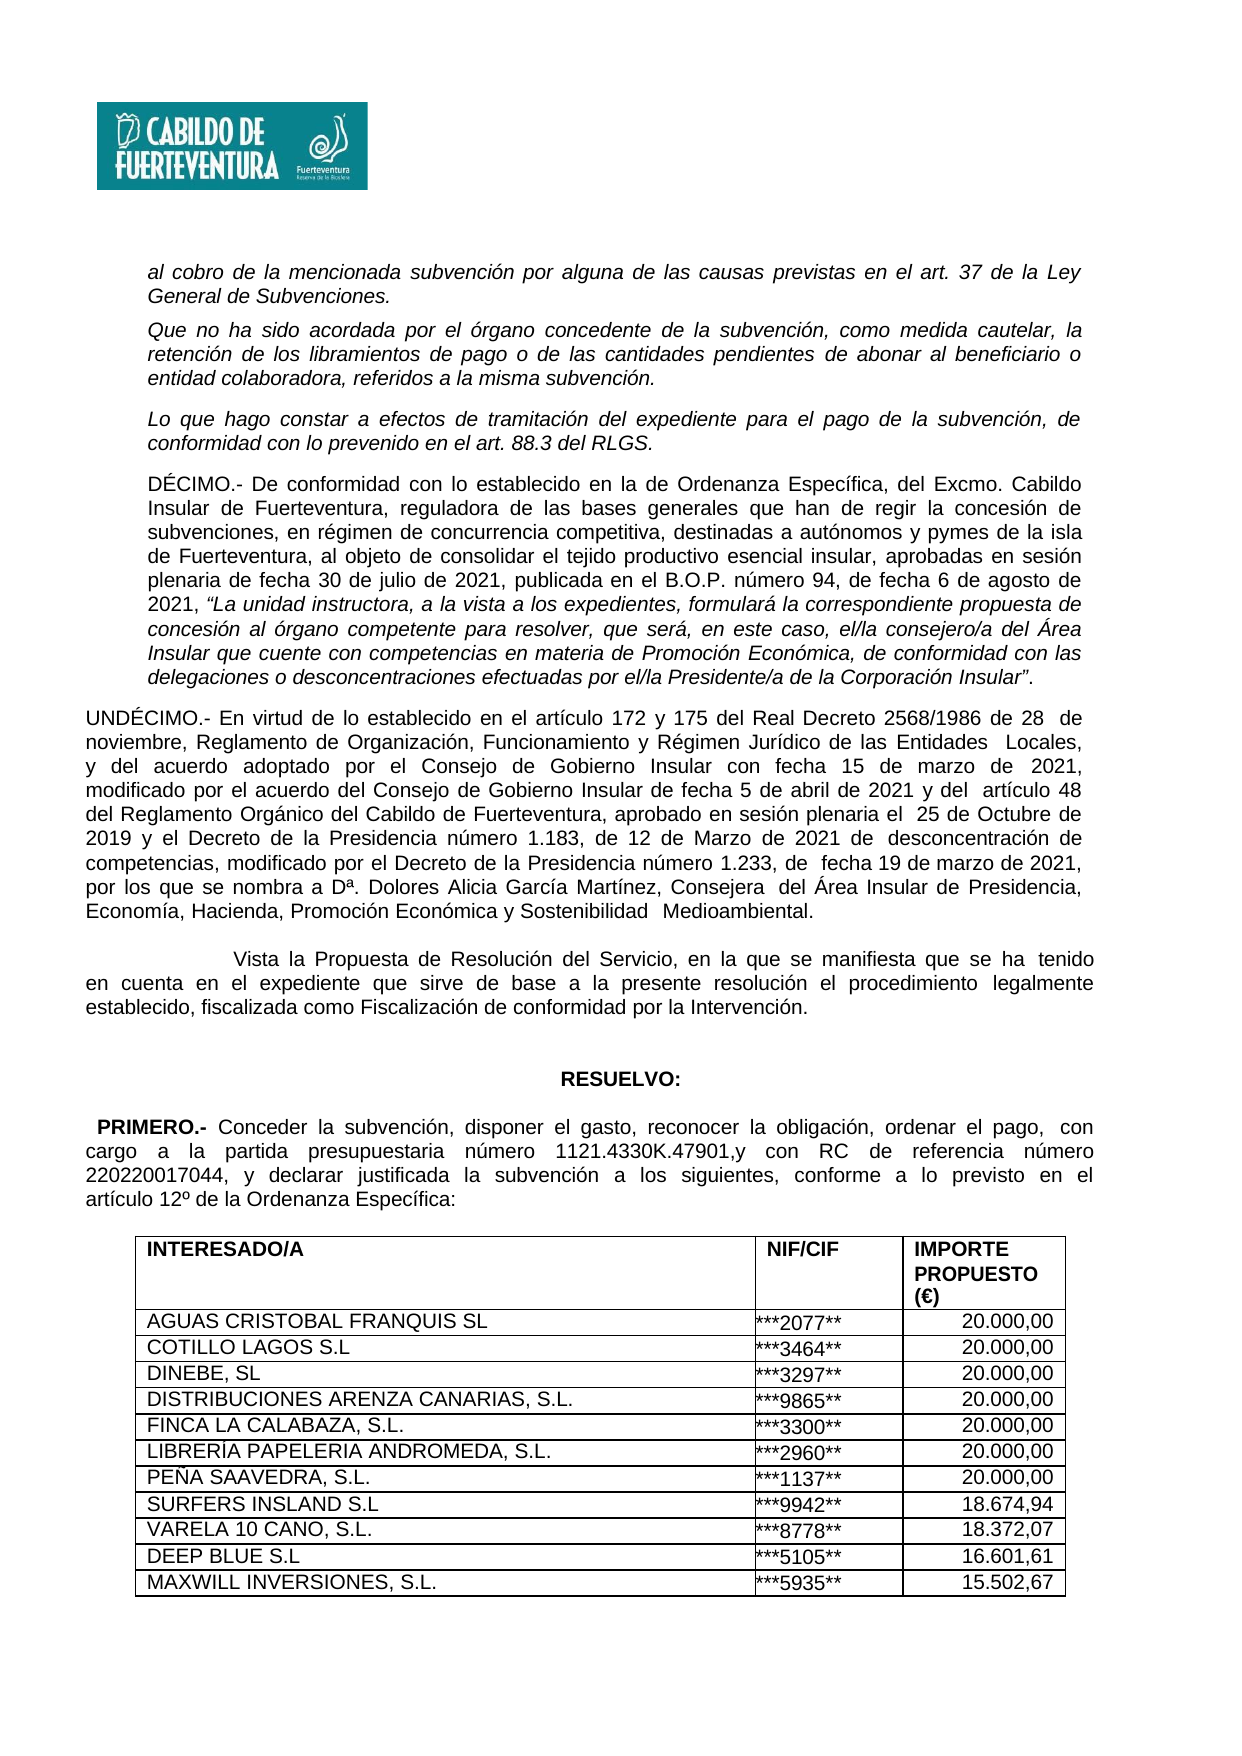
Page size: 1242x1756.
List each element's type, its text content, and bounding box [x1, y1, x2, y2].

table_cell ***2960** [756, 1441, 902, 1465]
table_header NIF/CIF [756, 1237, 902, 1309]
table_cell 18.372,07 [904, 1519, 1065, 1543]
table_cell ***5105** [756, 1545, 902, 1569]
table_cell ***5935** [756, 1571, 902, 1595]
table_cell AGUAS CRISTOBAL FRANQUIS SL [136, 1310, 755, 1335]
table_cell ***1137** [756, 1467, 902, 1491]
text PRIMERO.- Conceder la subvención, disponer el gasto, reconocer la obligación, ordenar el pago, con cargo a la partida presupuestaria número 1121.4330K.47901,y con RC de referencia número 220220017044, y declarar justificada la subvención a los siguientes, conforme a lo previsto en el artículo 12º de la Ordenanza Específica: [85, 1114, 1094, 1211]
text al cobro de la mencionada subvención por alguna de las causas previstas en el art. 37 de la Ley General de Subvenciones. [147, 260, 1081, 308]
table_cell PEÑA SAAVEDRA, S.L. [136, 1467, 755, 1491]
table_cell DINEBE, SL [136, 1362, 755, 1387]
table_cell 20.000,00 [904, 1336, 1065, 1361]
table_cell ***2077** [756, 1310, 902, 1335]
table_cell ***3464** [756, 1336, 902, 1361]
table_cell DEEP BLUE S.L [136, 1545, 755, 1569]
table_cell DISTRIBUCIONES ARENZA CANARIAS, S.L. [136, 1388, 755, 1413]
subtitle RESUELVO: [135, 1067, 1106, 1091]
table_header INTERESADO/A [136, 1237, 755, 1309]
text Vista la Propuesta de Resolución del Servicio, en la que se manifiesta que se ha tenido en cuenta en el expediente que sirve de base a la presente resolución el procedimiento legalmente establecido, fiscalizada como Fiscalización de conformidad por la Intervención. [85, 947, 1095, 1019]
table_cell 20.000,00 [904, 1441, 1065, 1465]
table_cell LIBRERÍA PAPELERIA ANDROMEDA, S.L. [136, 1441, 755, 1465]
table_cell MAXWILL INVERSIONES, S.L. [136, 1571, 755, 1595]
table_cell ***9942** [756, 1493, 902, 1517]
table_cell FINCA LA CALABAZA, S.L. [136, 1415, 755, 1439]
table_cell 20.000,00 [904, 1415, 1065, 1439]
table_cell 15.502,67 [904, 1571, 1065, 1595]
table_cell 20.000,00 [904, 1467, 1065, 1491]
table_cell 20.000,00 [904, 1388, 1065, 1413]
table_cell COTILLO LAGOS S.L [136, 1336, 755, 1361]
text Lo que hago constar a efectos de tramitación del expediente para el pago de la subvención, de conformidad con lo prevenido en el art. 88.3 del RLGS. [147, 407, 1081, 455]
table_cell ***9865** [756, 1388, 902, 1413]
table_cell VARELA 10 CANO, S.L. [136, 1519, 755, 1543]
table_cell 18.674,94 [904, 1493, 1065, 1517]
table_cell 20.000,00 [904, 1362, 1065, 1387]
text DÉCIMO.- De conformidad con lo establecido en la de Ordenanza Específica, del Excmo. Cabildo Insular de Fuerteventura, reguladora de las bases generales que han de regir la concesión de subvenciones, en régimen de concurrencia competitiva, destinadas a autónomos y pymes de la isla de Fuerteventura, al objeto de consolidar el tejido productivo esencial insular, aprobadas en sesión plenaria de fecha 30 de julio de 2021, publicada en el B.O.P. número 94, de fecha 6 de agosto de 2021, “La unidad instructora, a la vista a los expedientes, formulará la correspondiente propuesta de concesión al órgano competente para resolver, que será, en este caso, el/la consejero/a del Área Insular que cuente con competencias en materia de Promoción Económica, de conformidad con las delegaciones o desconcentraciones efectuadas por el/la Presidente/a de la Corporación Insular”. [147, 471, 1082, 689]
table_cell 16.601,61 [904, 1545, 1065, 1569]
table_cell 20.000,00 [904, 1310, 1065, 1335]
table_cell ***8778** [756, 1519, 902, 1543]
text UNDÉCIMO.- En virtud de lo establecido en el artículo 172 y 175 del Real Decreto 2568/1986 de 28 de noviembre, Reglamento de Organización, Funcionamiento y Régimen Jurídico de las Entidades Locales, y del acuerdo adoptado por el Consejo de Gobierno Insular con fecha 15 de marzo de 2021, modificado por el acuerdo del Consejo de Gobierno Insular de fecha 5 de abril de 2021 y del artículo 48 del Reglamento Orgánico del Cabildo de Fuerteventura, aprobado en sesión plenaria el 25 de Octubre de 2019 y el Decreto de la Presidencia número 1.183, de 12 de Marzo de 2021 de desconcentración de competencias, modificado por el Decreto de la Presidencia número 1.233, de fecha 19 de marzo de 2021, por los que se nombra a Dª. Dolores Alicia García Martínez, Consejera del Área Insular de Presidencia, Economía, Hacienda, Promoción Económica y Sostenibilidad Medioambiental. [85, 705, 1083, 923]
table_cell SURFERS INSLAND S.L [136, 1493, 755, 1517]
text Que no ha sido acordada por el órgano concedente de la subvención, como medida cautelar, la retención de los libramientos de pago o de las cantidades pendientes de abonar al beneficiario o entidad colaboradora, referidos a la misma subvención. [147, 318, 1082, 390]
table_cell ***3297** [756, 1362, 902, 1387]
table_cell ***3300** [756, 1415, 902, 1439]
table_header IMPORTE PROPUESTO (€) [904, 1237, 1065, 1309]
